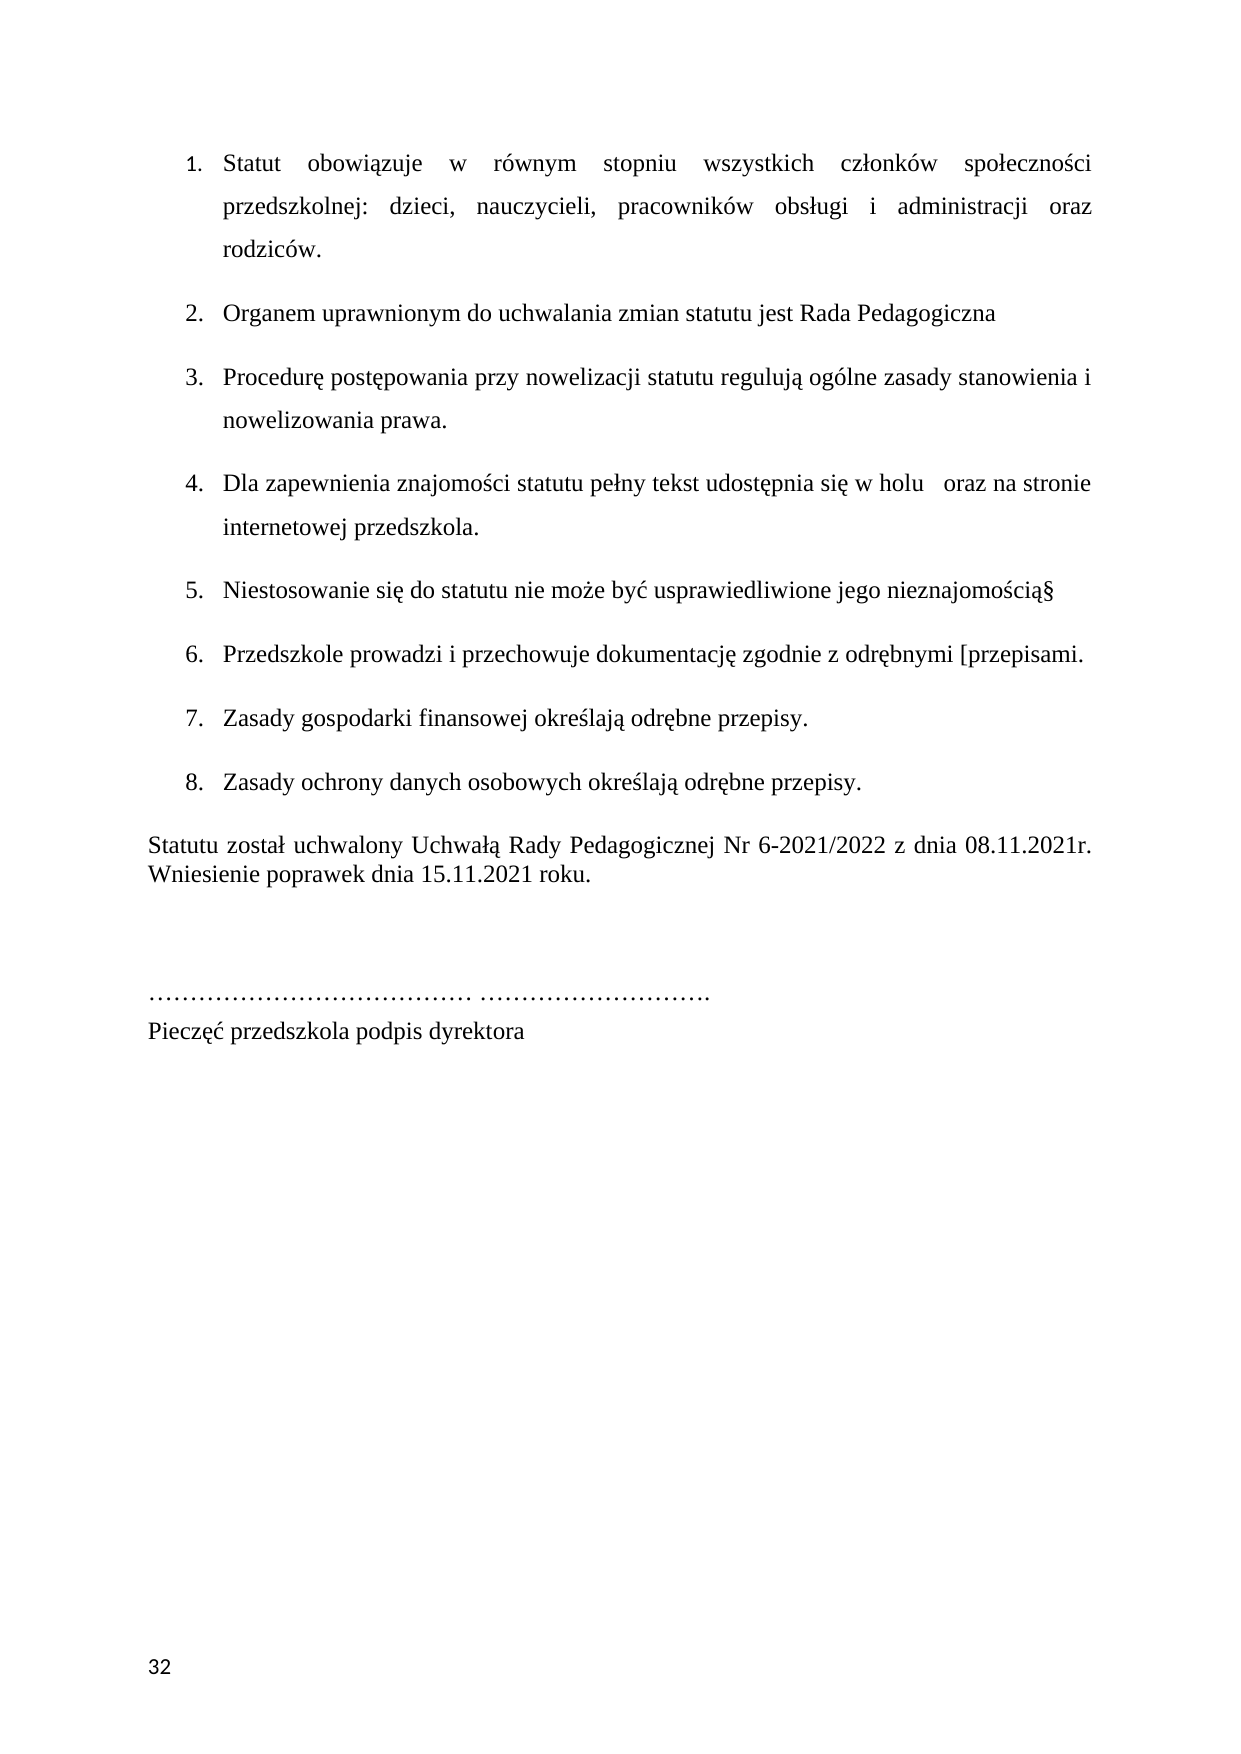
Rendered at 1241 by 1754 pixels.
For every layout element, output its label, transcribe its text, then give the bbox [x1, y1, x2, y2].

list Zasady ochrony danych osobowych określają odrębne przepisy. [185, 767, 1093, 795]
list Statut obowiązuje w równym stopniu wszystkich członków społeczności przedszkolnej: dzieci, nauczycieli, pracowników obsługi i administracji oraz rodziców. [185, 148, 1093, 263]
list Przedszkole prowadzi i przechowuje dokumentację zgodnie z odrębnymi [przepisami. [185, 639, 1093, 668]
list Niestosowanie się do statutu nie może być usprawiedliwione jego nieznajomością§ [185, 575, 1093, 604]
text Statutu został uchwalony Uchwałą Rady Pedagogicznej Nr 6-2021/2022 z dnia 08.11.2021r. Wniesienie poprawek dnia 15.11.2021 roku. [148, 830, 1093, 888]
text ………………………………… ………………………. [148, 977, 1093, 1005]
list Organem uprawnionym do uchwalania zmian statutu jest Rada Pedagogiczna [185, 298, 1093, 327]
list Procedurę postępowania przy nowelizacji statutu regulują ogólne zasady stanowienia i nowelizowania prawa. [185, 362, 1093, 433]
text Pieczęć przedszkola podpis dyrektora [148, 1016, 1093, 1044]
list Zasady gospodarki finansowej określają odrębne przepisy. [185, 703, 1093, 732]
list Dla zapewnienia znajomości statutu pełny tekst udostępnia się w holu oraz na stronie internetowej przedszkola. [185, 468, 1093, 540]
